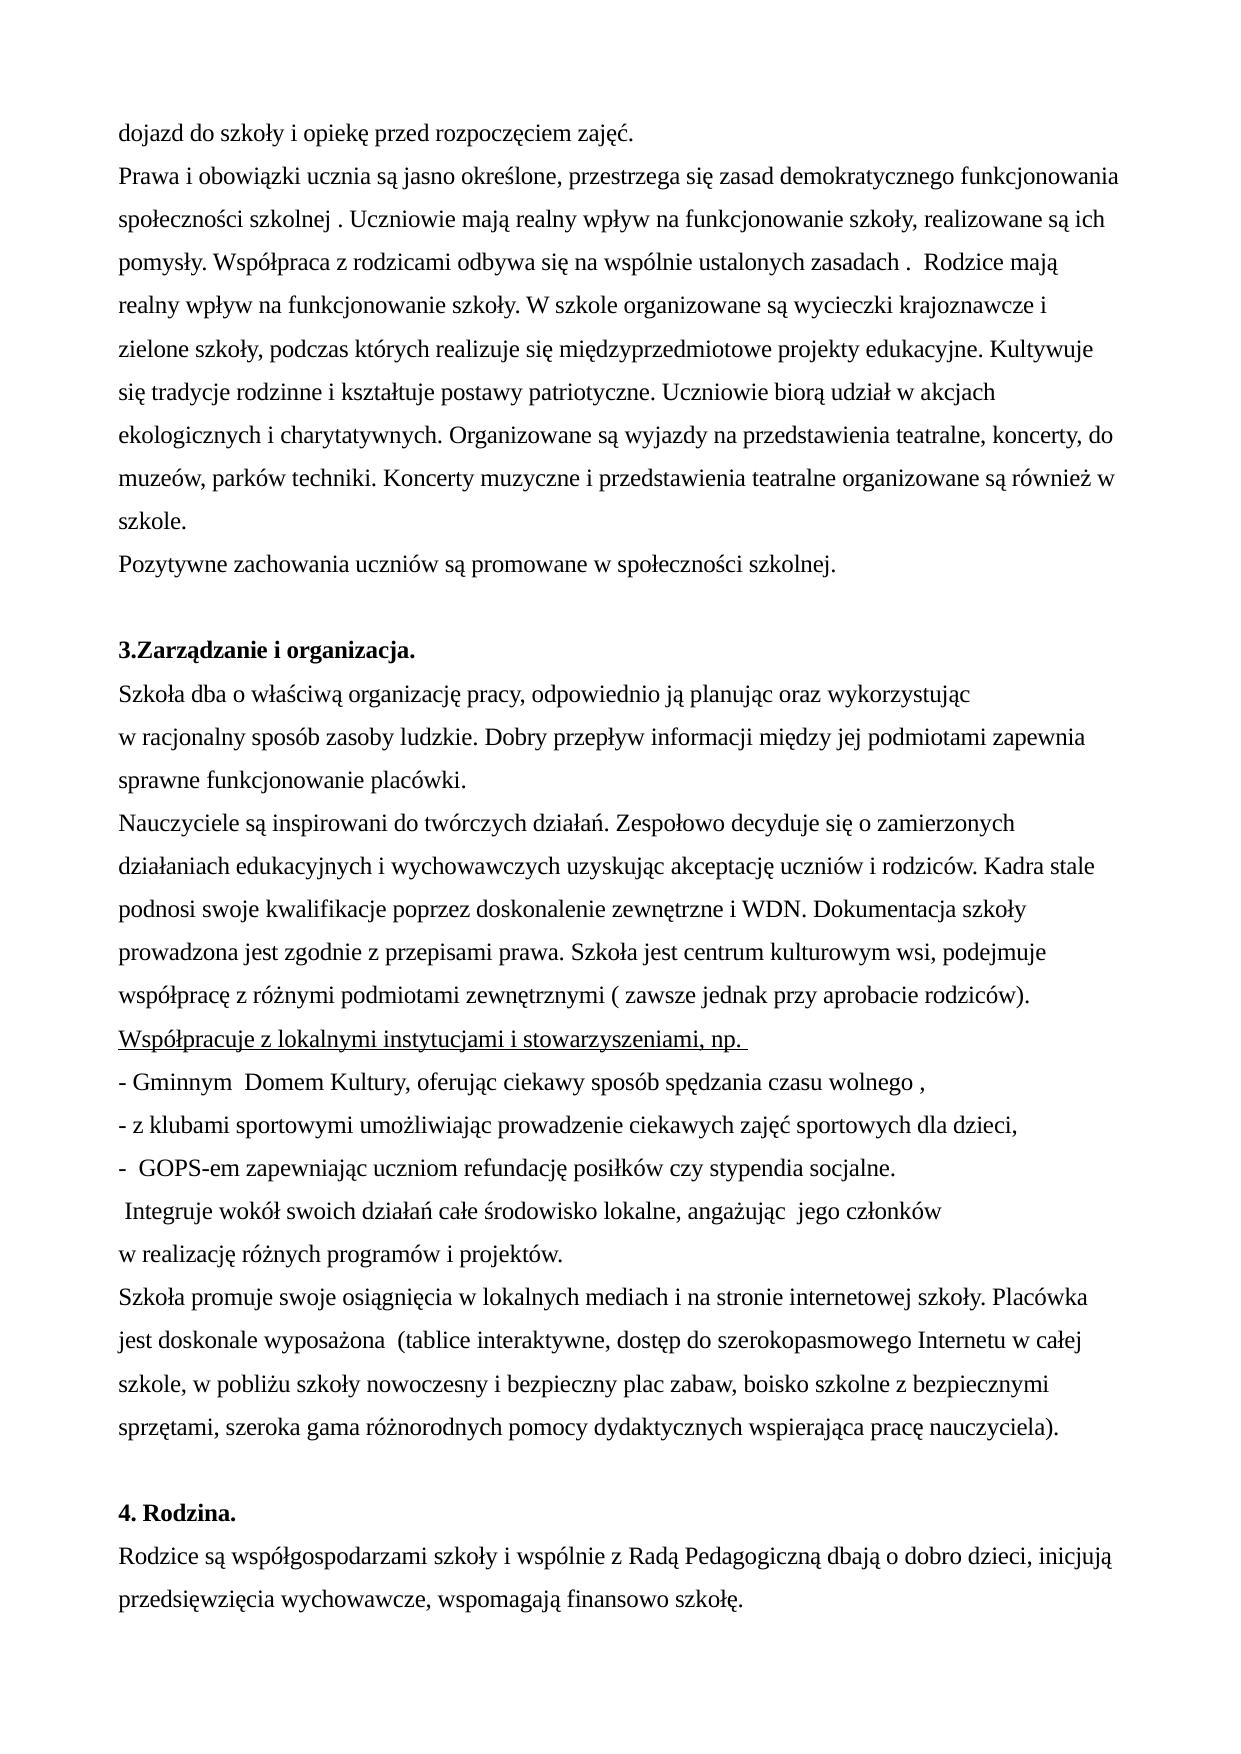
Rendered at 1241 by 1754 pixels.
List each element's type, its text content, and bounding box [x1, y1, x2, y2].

text Szkoła dba o właściwą organizację pracy, odpowiednio ją planując oraz wykorzystując w racjonalny sposób zasoby ludzkie. Dobry przepływ informacji między jej podmiotami zapewnia sprawne funkcjonowanie placówki. [118, 679, 1122, 794]
text 4. Rodzina. [118, 1498, 1122, 1527]
text 3.Zarządzanie i organizacja. [118, 636, 1122, 664]
text dojazd do szkoły i opiekę przed rozpoczęciem zajęć. Prawa i obowiązki ucznia są jasno określone, przestrzega się zasad demokratycznego funkcjonowania społeczności szkolnej . Uczniowie mają realny wpływ na funkcjonowanie szkoły, realizowane są ich pomysły. Współpraca z rodzicami odbywa się na wspólnie ustalonych zasadach . Rodzice mają realny wpływ na funkcjonowanie szkoły. W szkole organizowane są wycieczki krajoznawcze i zielone szkoły, podczas których realizuje się międzyprzedmiotowe projekty edukacyjne. Kultywuje się tradycje rodzinne i kształtuje postawy patriotyczne. Uczniowie biorą udział w akcjach ekologicznych i charytatywnych. Organizowane są wyjazdy na przedstawienia teatralne, koncerty, do muzeów, parków techniki. Koncerty muzyczne i przedstawienia teatralne organizowane są również w szkole. [118, 118, 1122, 535]
text - Gminnym Domem Kultury, oferując ciekawy sposób spędzania czasu wolnego , [118, 1067, 1122, 1096]
text Pozytywne zachowania uczniów są promowane w społeczności szkolnej. [118, 549, 1122, 578]
text Szkoła promuje swoje osiągnięcia w lokalnych mediach i na stronie internetowej szkoły. Placówka jest doskonale wyposażona (tablice interaktywne, dostęp do szerokopasmowego Internetu w całej szkole, w pobliżu szkoły nowoczesny i bezpieczny plac zabaw, boisko szkolne z bezpiecznymi sprzętami, szeroka gama różnorodnych pomocy dydaktycznych wspierająca pracę nauczyciela). [118, 1282, 1122, 1441]
text - GOPS-em zapewniając uczniom refundację posiłków czy stypendia socjalne. Integruje wokół swoich działań całe środowisko lokalne, angażując jego członków w realizację różnych programów i projektów. [118, 1153, 1122, 1268]
text Rodzice są współgospodarzami szkoły i wspólnie z Radą Pedagogiczną dbają o dobro dzieci, inicjują przedsięwzięcia wychowawcze, wspomagają finansowo szkołę. [118, 1541, 1122, 1613]
text Nauczyciele są inspirowani do twórczych działań. Zespołowo decyduje się o zamierzonych działaniach edukacyjnych i wychowawczych uzyskując akceptację uczniów i rodziców. Kadra stale podnosi swoje kwalifikacje poprzez doskonalenie zewnętrzne i WDN. Dokumentacja szkoły prowadzona jest zgodnie z przepisami prawa. Szkoła jest centrum kulturowym wsi, podejmuje współpracę z różnymi podmiotami zewnętrznymi ( zawsze jednak przy aprobacie rodziców). Współpracuje z lokalnymi instytucjami i stowarzyszeniami, np. [118, 808, 1122, 1052]
text - z klubami sportowymi umożliwiając prowadzenie ciekawych zajęć sportowych dla dzieci, [118, 1110, 1122, 1139]
